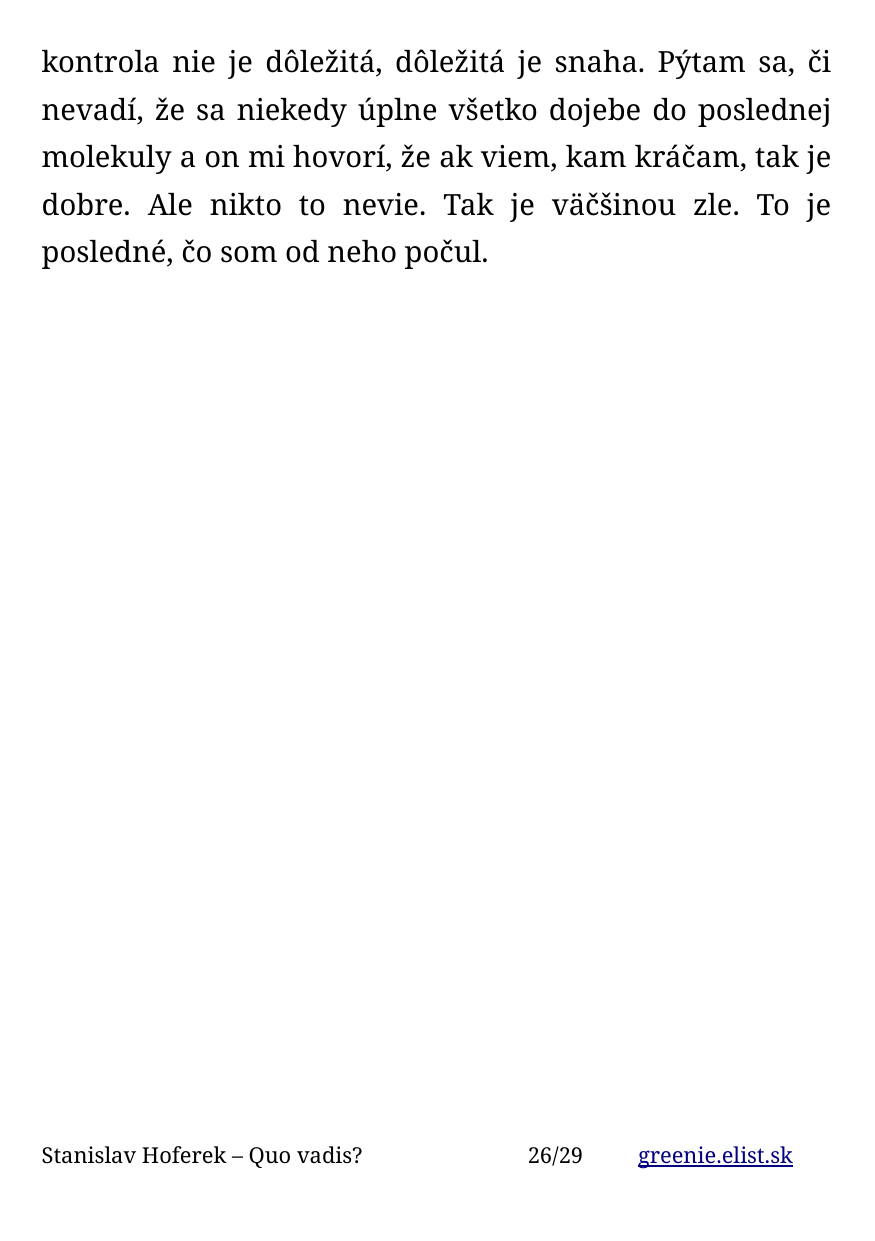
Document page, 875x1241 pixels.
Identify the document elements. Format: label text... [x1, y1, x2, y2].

text kontrola nie je dôležitá, dôležitá je snaha. Pýtam sa, či nevadí, že sa niekedy úplne všetko dojebe do poslednej molekuly a on mi hovorí, že ak viem, kam kráčam, tak je dobre. Ale nikto to nevie. Tak je väčšinou zle. To je posledné, čo som od neho počul. [41, 41, 833, 271]
